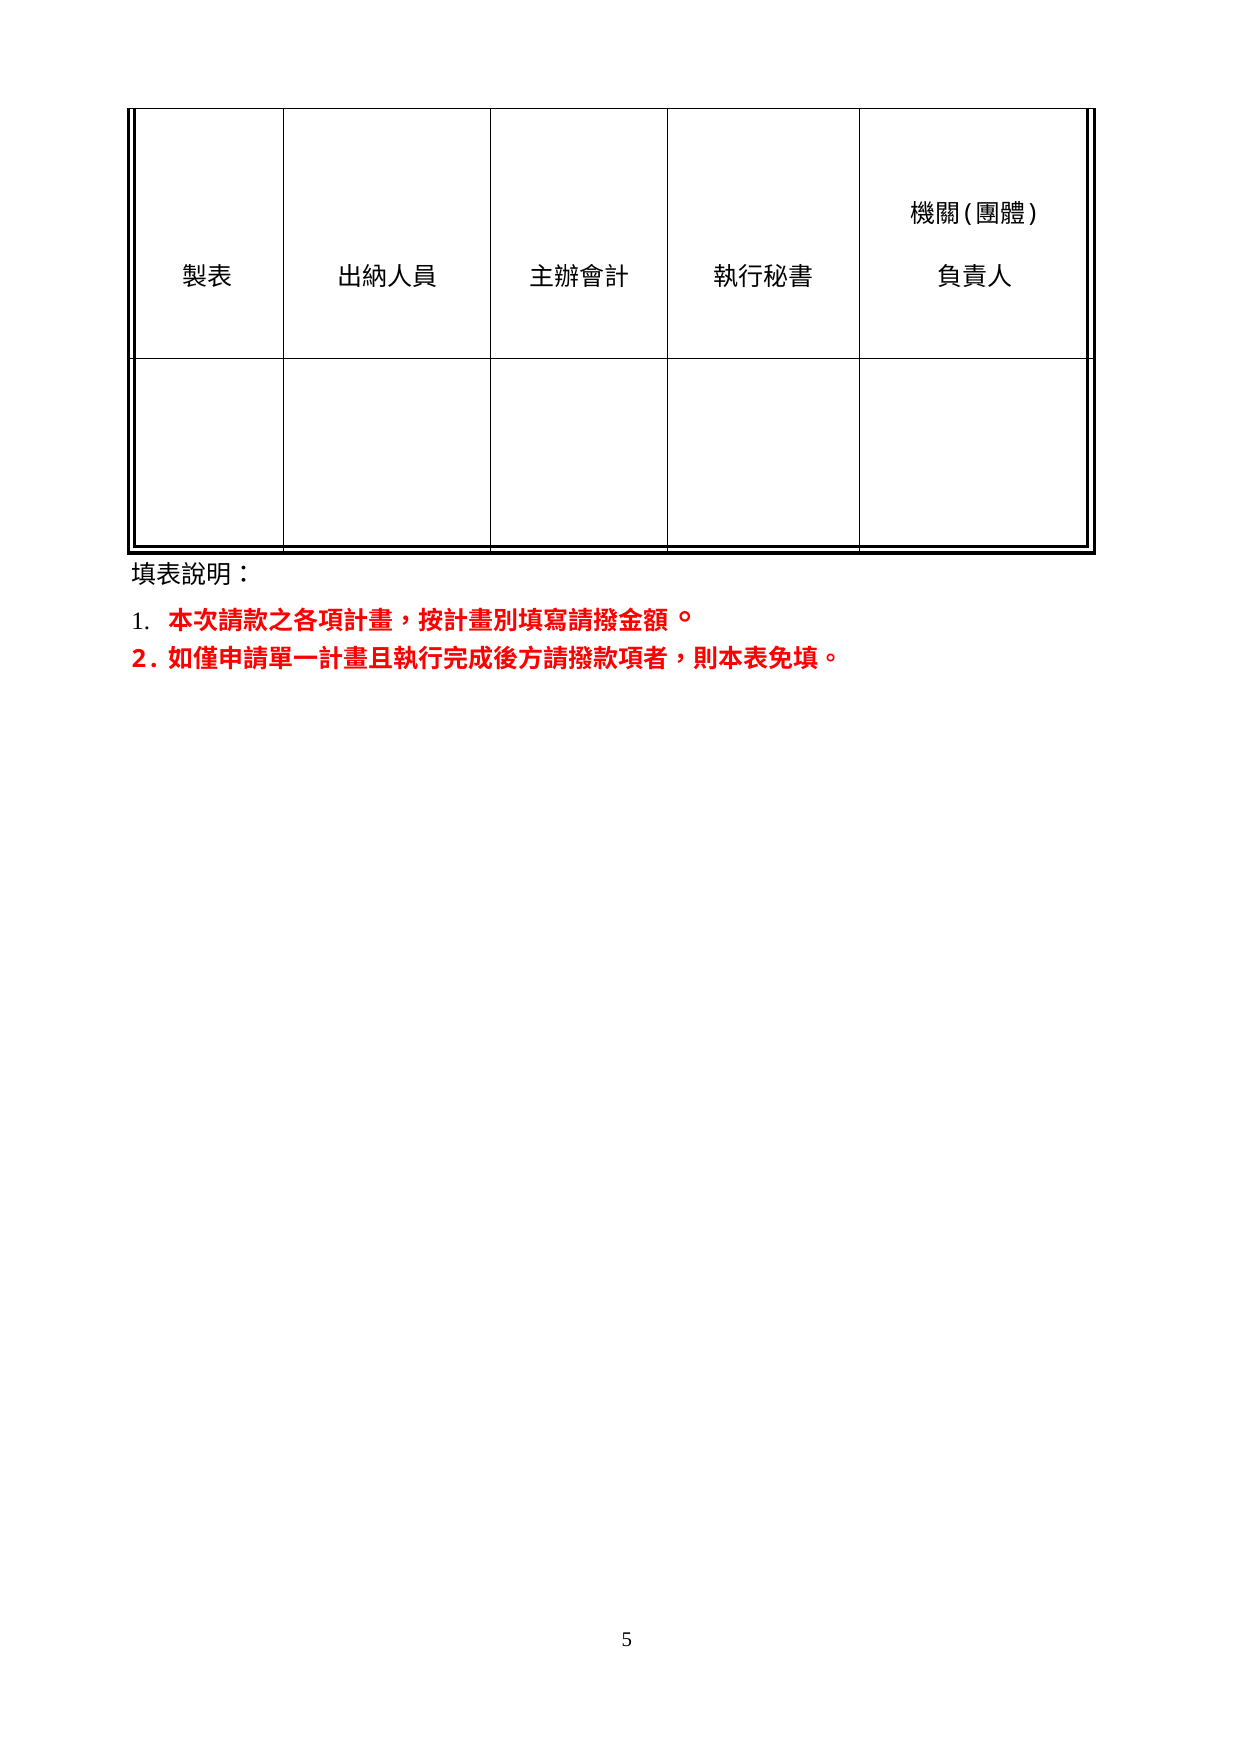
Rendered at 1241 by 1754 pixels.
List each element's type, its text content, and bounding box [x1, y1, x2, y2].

table_cell [136, 359, 283, 545]
table_cell [668, 359, 859, 545]
table_cell [284, 359, 490, 545]
table_cell 執行秘書 [668, 109, 859, 358]
table_cell 出納人員 [284, 109, 490, 358]
table_cell [860, 359, 1086, 545]
list 本次請款之各項計畫，按計畫別填寫請撥金額。 [131, 591, 1122, 639]
table_cell [491, 359, 667, 545]
list 如僅申請單一計畫且執行完成後方請撥款項者，則本表免填。 [131, 639, 1122, 675]
table_cell 主辦會計 [491, 109, 667, 358]
text 填表說明： [131, 554, 1122, 591]
table_cell 機關(團體) 負責人 [860, 109, 1086, 358]
table_cell 製表 [136, 109, 283, 358]
